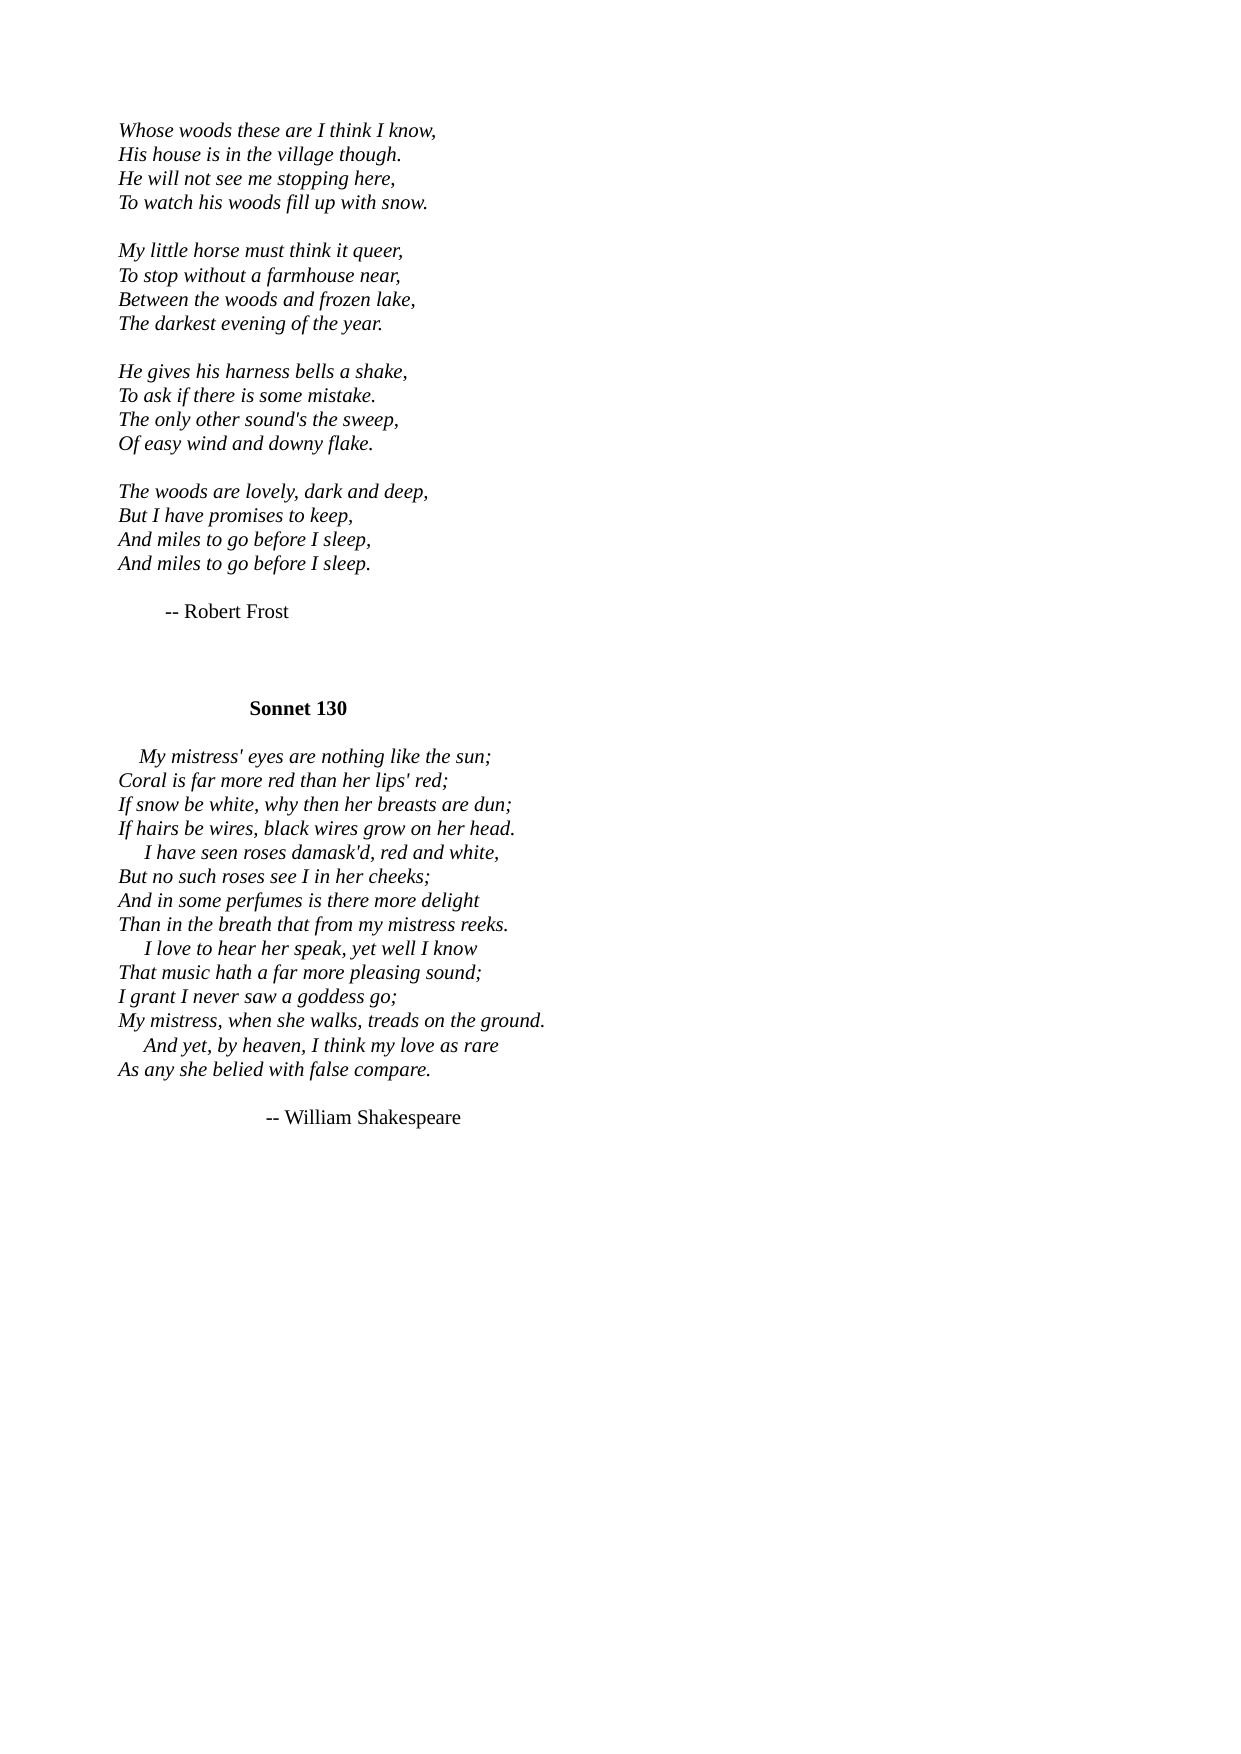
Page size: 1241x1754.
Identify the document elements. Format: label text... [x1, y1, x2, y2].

text The darkest evening of the year. [118, 311, 1122, 335]
text He gives his harness bells a shake, [118, 359, 1122, 383]
text And yet, by heaven, I think my love as rare [118, 1032, 1122, 1057]
text That music hath a far more pleasing sound; [118, 960, 1122, 984]
text His house is in the village though. [118, 142, 1122, 166]
text My little horse must think it queer, [118, 238, 1122, 262]
text And miles to go before I sleep. [118, 551, 1122, 575]
text My mistress' eyes are nothing like the sun; [118, 744, 1122, 768]
text If snow be white, why then her breasts are dun; [118, 792, 1122, 816]
text Between the woods and frozen lake, [118, 287, 1122, 311]
text -- Robert Frost [118, 599, 1122, 623]
text Coral is far more red than her lips' red; [118, 768, 1122, 792]
text And in some perfumes is there more delight [118, 888, 1122, 912]
text He will not see me stopping here, [118, 166, 1122, 190]
text But no such roses see I in her cheeks; [118, 864, 1122, 888]
text But I have promises to keep, [118, 503, 1122, 527]
text My mistress, when she walks, treads on the ground. [118, 1008, 1122, 1032]
text -- William Shakespeare [192, 1105, 1122, 1129]
text Than in the breath that from my mistress reeks. [118, 912, 1122, 936]
text I love to hear her speak, yet well I know [118, 936, 1122, 960]
text I have seen roses damask'd, red and white, [118, 840, 1122, 864]
text Of easy wind and downy flake. [118, 431, 1122, 455]
text As any she belied with false compare. [118, 1057, 1122, 1081]
text To stop without a farmhouse near, [118, 262, 1122, 287]
text Whose woods these are I think I know, [118, 118, 1122, 142]
text The only other sound's the sweep, [118, 407, 1122, 431]
text To ask if there is some mistake. [118, 383, 1122, 407]
text If hairs be wires, black wires grow on her head. [118, 816, 1122, 840]
text And miles to go before I sleep, [118, 527, 1122, 551]
text The woods are lovely, dark and deep, [118, 479, 1122, 503]
text To watch his woods fill up with snow. [118, 190, 1122, 214]
text I grant I never saw a goddess go; [118, 984, 1122, 1008]
text Sonnet 130 [118, 696, 1122, 720]
